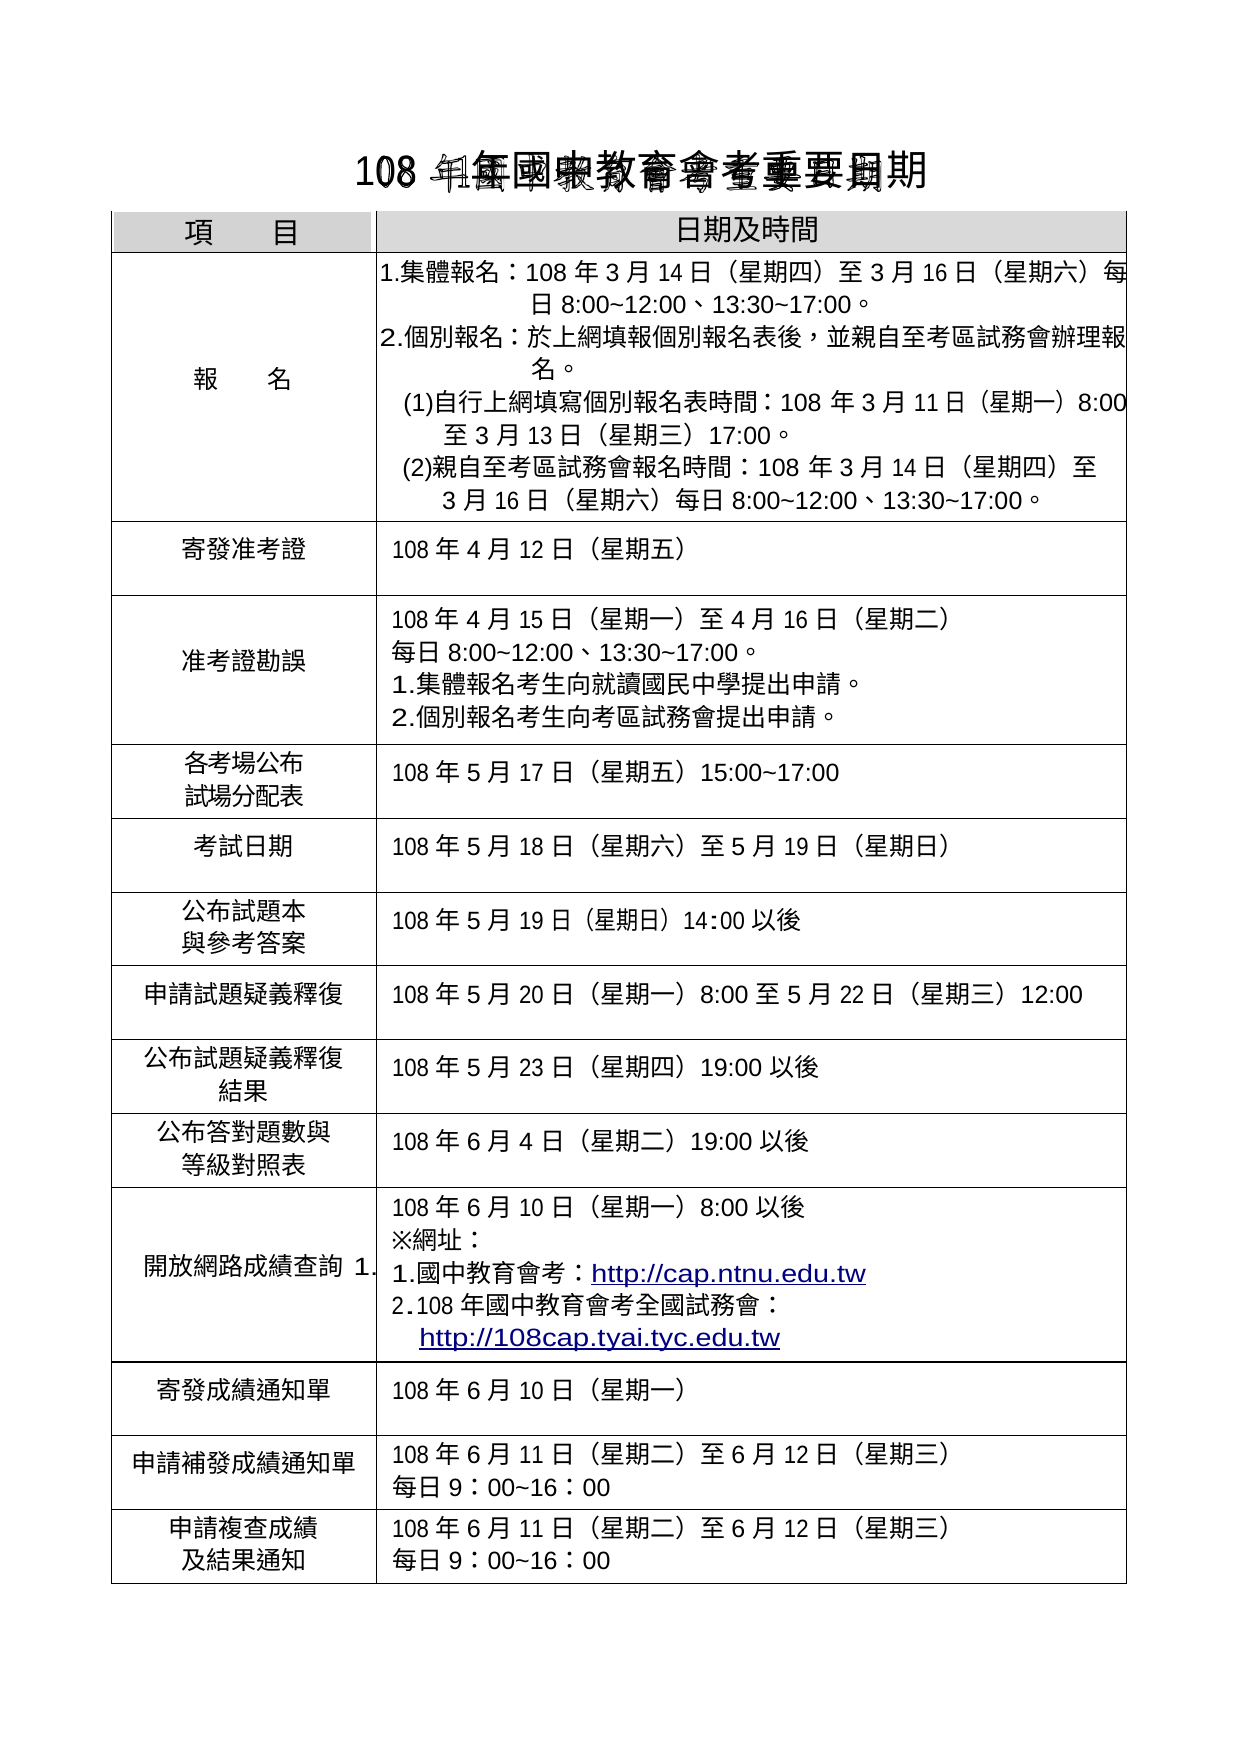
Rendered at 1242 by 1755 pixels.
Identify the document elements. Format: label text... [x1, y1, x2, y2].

table_cell 申請複查成績 及結果通知 [112, 1510, 376, 1583]
table_cell 108 年 6 月 11 日（星期二）至 6 月 12 日（星期三） 每日 9：00~16：00 [377, 1436, 1126, 1509]
table_cell 申請補發成績通知單 [112, 1436, 376, 1509]
table_cell 108 年 5 月 23 日（星期四）19:00 以後 [377, 1040, 1126, 1113]
table_cell 108 年 5 月 18 日（星期六）至 5 月 19 日（星期日） [377, 819, 1126, 892]
table_cell 公布試題本 與參考答案 [112, 893, 376, 965]
table_header 日期及時間 [377, 214, 1126, 252]
table_cell 108 年 5 月 17 日（星期五）15:00~17:00 [377, 745, 1126, 818]
table_cell 108 年 4 月 15 日（星期一）至 4 月 16 日（星期二） 每日 8:00~12:00、13:30~17:00。 1.集體報名考生向就讀國民中學提出申請。 2.個別報名考生向考區試務會提出申請。 [377, 596, 1126, 744]
table_cell 考試日期 [112, 819, 376, 892]
table_cell 各考場公布 試場分配表 [112, 745, 376, 818]
table_cell 108 年 6 月 10 日（星期一）8:00 以後 ※網址： 1.國中教育會考：http://cap.ntnu.edu.tw 2.108 年國中教育會考全國試務會： http://108cap.tyai.tyc.edu.tw [377, 1188, 1126, 1361]
table_cell 108 年 5 月 20 日（星期一）8:00 至 5 月 22 日（星期三）12:00 [377, 966, 1126, 1039]
table_cell 108 年 6 月 4 日（星期二）19:00 以後 [377, 1114, 1126, 1187]
table_cell 寄發准考證 [112, 522, 376, 595]
text 108 年國中教育會考重要日期 [354, 142, 1144, 197]
table_header 項 目 [112, 211, 376, 252]
table_cell 108 年 6 月 11 日（星期二）至 6 月 12 日（星期三） 每日 9：00~16：00 [377, 1510, 1126, 1583]
table_cell 准考證勘誤 [112, 596, 376, 744]
table_cell 108 年 6 月 10 日（星期一） [377, 1363, 1126, 1435]
table_cell 108 年 4 月 12 日（星期五） [377, 522, 1126, 595]
table_cell 1.集體報名：108 年 3 月 14 日（星期四）至 3 月 16 日（星期六）每 日 8:00~12:00、13:30~17:00。 2.個別報名：於上網填報個別報名表後，並親自至考區試務會辦理報 名。 (1)自行上網填寫個別報名表時間：108 年 3 月 11 日（星期一）8:00 至 3 月 13 日（星期三）17:00。 (2)親自至考區試務會報名時間：108 年 3 月 14 日（星期四）至 3 月 16 日（星期六）每日 8:00~12:00、13:30~17:00。 [377, 253, 1126, 521]
table_cell 申請試題疑義釋復 [112, 966, 376, 1039]
table_cell 公布試題疑義釋復 結果 [112, 1040, 376, 1113]
table_cell 寄發成績通知單 [112, 1363, 376, 1435]
table_cell 108 年 5 月 19 日（星期日）14:00 以後 [377, 893, 1126, 965]
table_cell 報 名 [112, 253, 376, 521]
table_cell 公布答對題數與 等級對照表 [112, 1114, 376, 1187]
table_cell 開放網路成績查詢 1. [112, 1188, 376, 1361]
